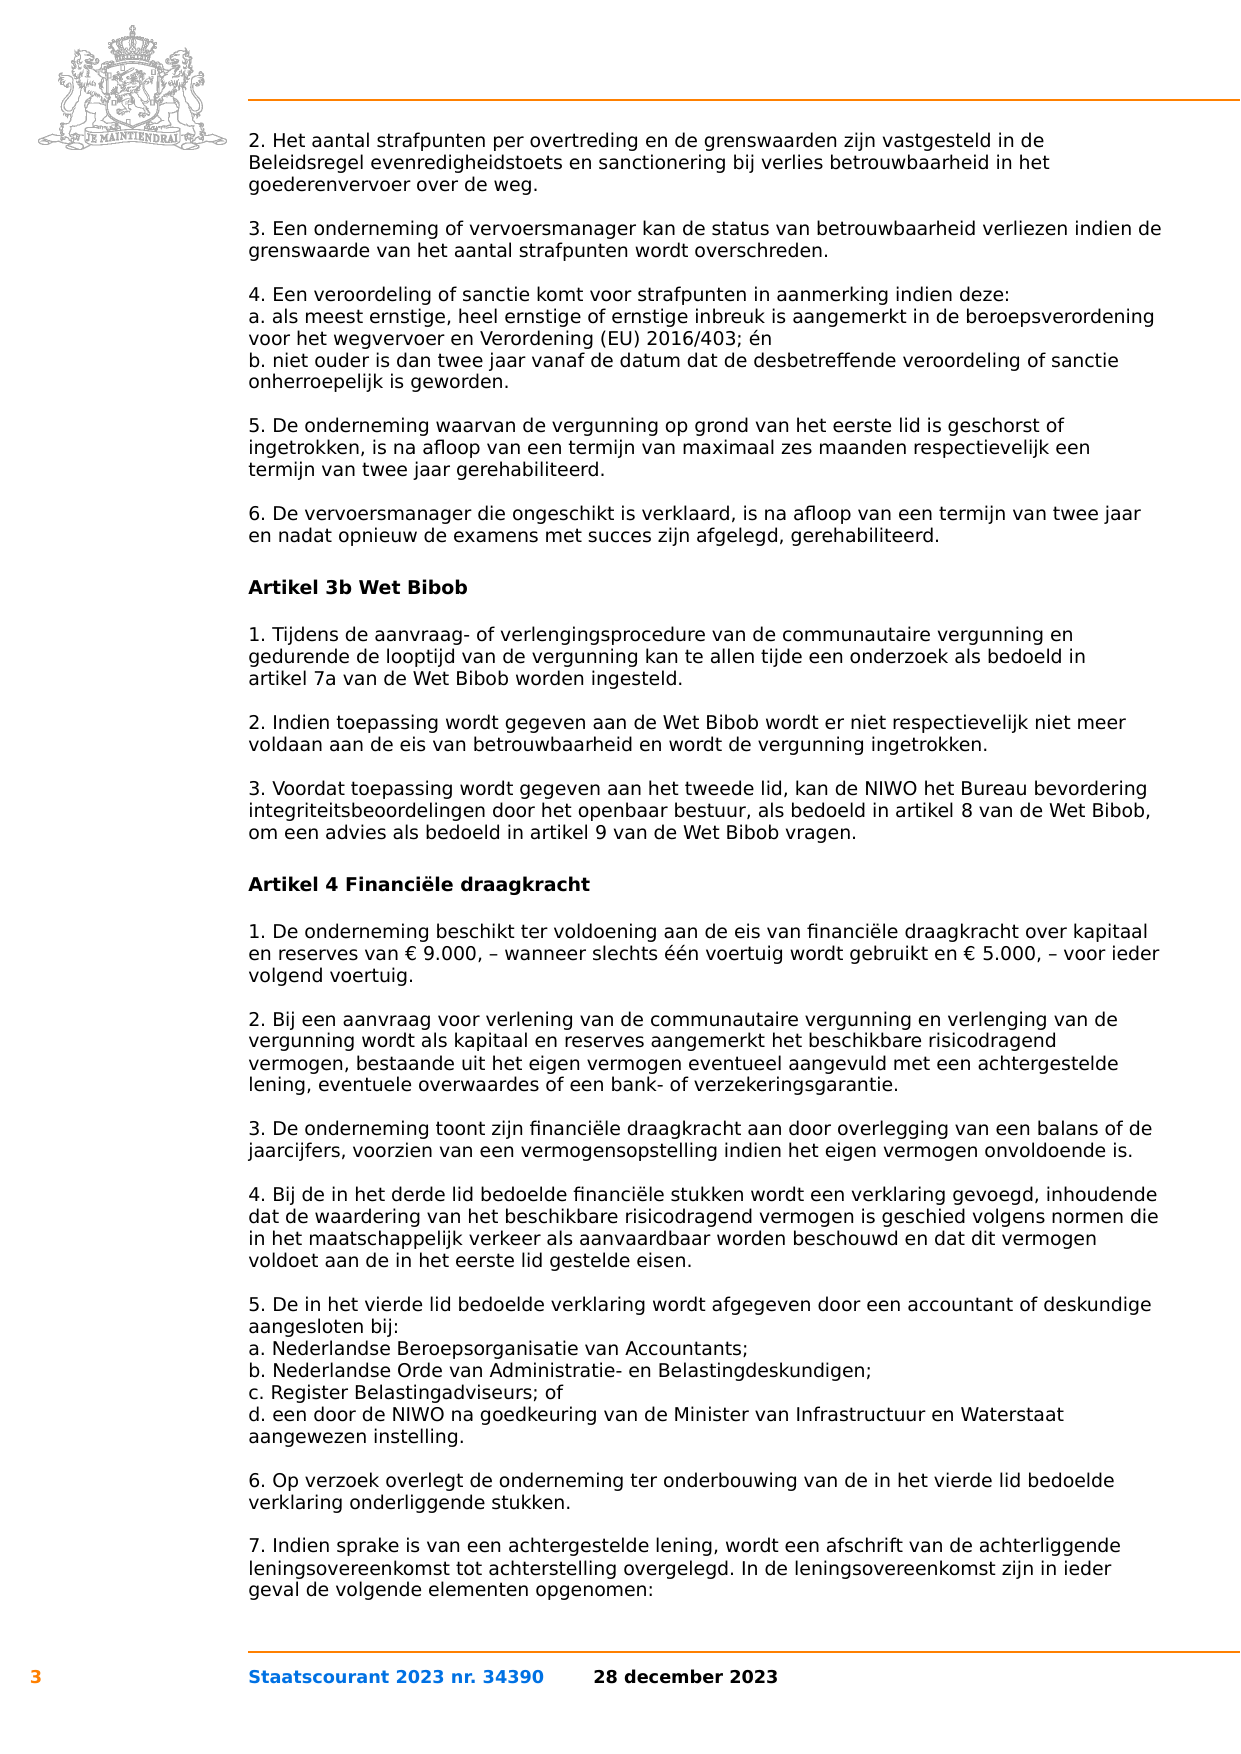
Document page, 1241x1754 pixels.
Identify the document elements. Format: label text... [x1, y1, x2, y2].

text a. als meest ernstige, heel ernstige of ernstige inbreuk is aangemerkt in de beroepsverordening voor het wegvervoer en Verordening (EU) 2016/403; én [248, 306, 1163, 349]
text 4. Een veroordeling of sanctie komt voor strafpunten in aanmerking indien deze: [248, 283, 1163, 306]
text 2. Indien toepassing wordt gegeven aan de Wet Bibob wordt er niet respectievelijk niet meer voldaan aan de eis van betrouwbaarheid en wordt de vergunning ingetrokken. [248, 712, 1163, 756]
text 3. Een onderneming of vervoersmanager kan de status van betrouwbaarheid verliezen indien de grenswaarde van het aantal strafpunten wordt overschreden. [248, 218, 1163, 262]
text b. niet ouder is dan twee jaar vanaf de datum dat de desbetreffende veroordeling of sanctie onherroepelijk is geworden. [248, 349, 1163, 393]
text 2. Bij een aanvraag voor verlening van de communautaire vergunning en verlenging van de vergunning wordt als kapitaal en reserves aangemerkt het beschikbare risicodragend vermogen, bestaande uit het eigen vermogen eventueel aangevuld met een achtergestelde lening, eventuele overwaardes of een bank- of verzekeringsgarantie. [248, 1008, 1163, 1096]
picture [38, 25, 227, 150]
text 3. Voordat toepassing wordt gegeven aan het tweede lid, kan de NIWO het Bureau bevordering integriteitsbeoordelingen door het openbaar bestuur, als bedoeld in artikel 8 van de Wet Bibob, om een advies als bedoeld in artikel 9 van de Wet Bibob vragen. [248, 778, 1163, 844]
text 1. Tijdens de aanvraag- of verlengingsprocedure van de communautaire vergunning en gedurende de looptijd van de vergunning kan te allen tijde een onderzoek als bedoeld in artikel 7a van de Wet Bibob worden ingesteld. [248, 624, 1163, 690]
text 5. De in het vierde lid bedoelde verklaring wordt afgegeven door een accountant of deskundige aangesloten bij: [248, 1294, 1163, 1338]
text 3. De onderneming toont zijn financiële draagkracht aan door overlegging van een balans of de jaarcijfers, voorzien van een vermogensopstelling indien het eigen vermogen onvoldoende is. [248, 1118, 1163, 1162]
text b. Nederlandse Orde van Administratie- en Belastingdeskundigen; [248, 1360, 1163, 1382]
subtitle Artikel 4 Financiële draagkracht [248, 874, 1163, 896]
text 1. De onderneming beschikt ter voldoening aan de eis van financiële draagkracht over kapitaal en reserves van € 9.000, – wanneer slechts één voertuig wordt gebruikt en € 5.000, – voor ieder volgend voertuig. [248, 921, 1163, 987]
text 2. Het aantal strafpunten per overtreding en de grenswaarden zijn vastgesteld in de Beleidsregel evenredigheidstoets en sanctionering bij verlies betrouwbaarheid in het goederenvervoer over de weg. [248, 130, 1163, 196]
text 6. Op verzoek overlegt de onderneming ter onderbouwing van de in het vierde lid bedoelde verklaring onderliggende stukken. [248, 1469, 1163, 1513]
subtitle Artikel 3b Wet Bibob [248, 577, 1163, 599]
text 6. De vervoersmanager die ongeschikt is verklaard, is na afloop van een termijn van twee jaar en nadat opnieuw de examens met succes zijn afgelegd, gerehabiliteerd. [248, 503, 1163, 547]
text 7. Indien sprake is van een achtergestelde lening, wordt een afschrift van de achterliggende leningsovereenkomst tot achterstelling overgelegd. In de leningsovereenkomst zijn in ieder geval de volgende elementen opgenomen: [248, 1535, 1163, 1601]
text a. Nederlandse Beroepsorganisatie van Accountants; [248, 1338, 1163, 1360]
text c. Register Belastingadviseurs; of [248, 1382, 1163, 1404]
text d. een door de NIWO na goedkeuring van de Minister van Infrastructuur en Waterstaat aangewezen instelling. [248, 1404, 1163, 1448]
text 4. Bij de in het derde lid bedoelde financiële stukken wordt een verklaring gevoegd, inhoudende dat de waardering van het beschikbare risicodragend vermogen is geschied volgens normen die in het maatschappelijk verkeer als aanvaardbaar worden beschouwd en dat dit vermogen voldoet aan de in het eerste lid gestelde eisen. [248, 1184, 1163, 1272]
text 5. De onderneming waarvan de vergunning op grond van het eerste lid is geschorst of ingetrokken, is na afloop van een termijn van maximaal zes maanden respectievelijk een termijn van twee jaar gerehabiliteerd. [248, 415, 1163, 481]
